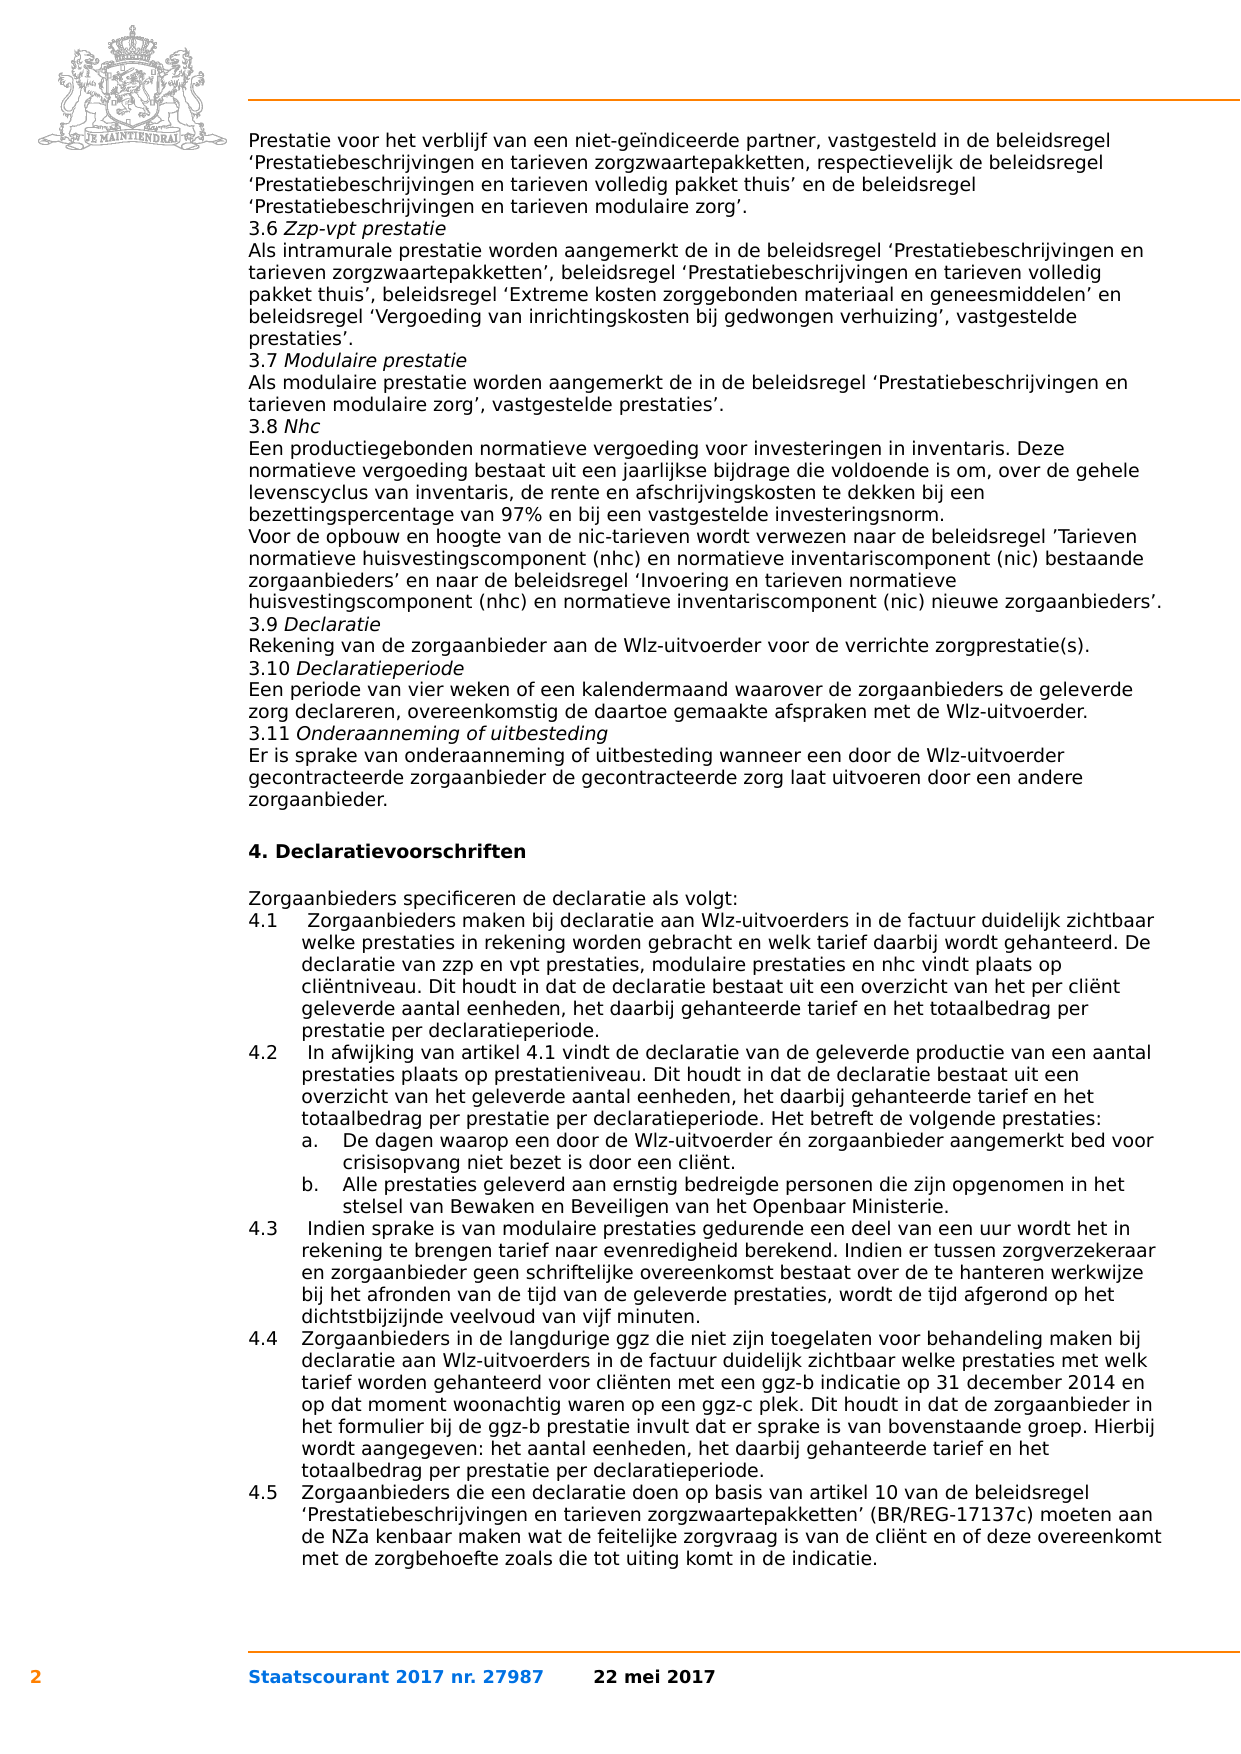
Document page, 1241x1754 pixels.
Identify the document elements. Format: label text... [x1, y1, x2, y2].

text Er is sprake van onderaanneming of uitbesteding wanneer een door de Wlz-uitvoerder gecontracteerde zorgaanbieder de gecontracteerde zorg laat uitvoeren door een andere zorgaanbieder. [248, 745, 1163, 811]
subtitle 4. Declaratievoorschriften [248, 841, 1163, 863]
text 4.1 Zorgaanbieders maken bij declaratie aan Wlz-uitvoerders in de factuur duidelijk zichtbaar welke prestaties in rekening worden gebracht en welk tarief daarbij wordt gehanteerd. De declaratie van zzp en vpt prestaties, modulaire prestaties en nhc vindt plaats op cliëntniveau. Dit houdt in dat de declaratie bestaat uit een overzicht van het per cliënt geleverde aantal eenheden, het daarbij gehanteerde tarief en het totaalbedrag per prestatie per declaratieperiode. [248, 910, 1163, 1042]
text 4.4 Zorgaanbieders in de langdurige ggz die niet zijn toegelaten voor behandeling maken bij declaratie aan Wlz-uitvoerders in de factuur duidelijk zichtbaar welke prestaties met welk tarief worden gehanteerd voor cliënten met een ggz-b indicatie op 31 december 2014 en op dat moment woonachtig waren op een ggz-c plek. Dit houdt in dat de zorgaanbieder in het formulier bij de ggz-b prestatie invult dat er sprake is van bovenstaande groep. Hierbij wordt aangegeven: het aantal eenheden, het daarbij gehanteerde tarief en het totaalbedrag per prestatie per declaratieperiode. [248, 1328, 1163, 1482]
text Een periode van vier weken of een kalendermaand waarover de zorgaanbieders de geleverde zorg declareren, overeenkomstig de daartoe gemaakte afspraken met de Wlz-uitvoerder. [248, 679, 1163, 723]
text Prestatie voor het verblijf van een niet-geïndiceerde partner, vastgesteld in de beleidsregel ‘Prestatiebeschrijvingen en tarieven zorgzwaartepakketten, respectievelijk de beleidsregel ‘Prestatiebeschrijvingen en tarieven volledig pakket thuis’ en de beleidsregel ‘Prestatiebeschrijvingen en tarieven modulaire zorg’. [248, 130, 1163, 218]
text Als modulaire prestatie worden aangemerkt de in de beleidsregel ‘Prestatiebeschrijvingen en tarieven modulaire zorg’, vastgestelde prestaties’. [248, 372, 1163, 416]
text 3.9 Declaratie [248, 613, 1163, 635]
text b. Alle prestaties geleverd aan ernstig bedreigde personen die zijn opgenomen in het stelsel van Bewaken en Beveiligen van het Openbaar Ministerie. [301, 1174, 1163, 1218]
text 4.2 In afwijking van artikel 4.1 vindt de declaratie van de geleverde productie van een aantal prestaties plaats op prestatieniveau. Dit houdt in dat de declaratie bestaat uit een overzicht van het geleverde aantal eenheden, het daarbij gehanteerde tarief en het totaalbedrag per prestatie per declaratieperiode. Het betreft de volgende prestaties: [248, 1042, 1163, 1130]
text Een productiegebonden normatieve vergoeding voor investeringen in inventaris. Deze normatieve vergoeding bestaat uit een jaarlijkse bijdrage die voldoende is om, over de gehele levenscyclus van inventaris, de rente en afschrijvingskosten te dekken bij een bezettingspercentage van 97% en bij een vastgestelde investeringsnorm. [248, 438, 1163, 526]
text 3.7 Modulaire prestatie [248, 350, 1163, 372]
text 3.8 Nhc [248, 416, 1163, 438]
text Voor de opbouw en hoogte van de nic-tarieven wordt verwezen naar de beleidsregel ’Tarieven normatieve huisvestingscomponent (nhc) en normatieve inventariscomponent (nic) bestaande zorgaanbieders’ en naar de beleidsregel ‘Invoering en tarieven normatieve huisvestingscomponent (nhc) en normatieve inventariscomponent (nic) nieuwe zorgaanbieders’. [248, 526, 1163, 613]
text Rekening van de zorgaanbieder aan de Wlz-uitvoerder voor de verrichte zorgprestatie(s). [248, 635, 1163, 657]
text 4.3 Indien sprake is van modulaire prestaties gedurende een deel van een uur wordt het in rekening te brengen tarief naar evenredigheid berekend. Indien er tussen zorgverzekeraar en zorgaanbieder geen schriftelijke overeenkomst bestaat over de te hanteren werkwijze bij het afronden van de tijd van de geleverde prestaties, wordt de tijd afgerond op het dichtstbijzijnde veelvoud van vijf minuten. [248, 1218, 1163, 1328]
text Als intramurale prestatie worden aangemerkt de in de beleidsregel ‘Prestatiebeschrijvingen en tarieven zorgzwaartepakketten’, beleidsregel ‘Prestatiebeschrijvingen en tarieven volledig pakket thuis’, beleidsregel ‘Extreme kosten zorggebonden materiaal en geneesmiddelen’ en beleidsregel ‘Vergoeding van inrichtingskosten bij gedwongen verhuizing’, vastgestelde prestaties’. [248, 240, 1163, 350]
text a. De dagen waarop een door de Wlz-uitvoerder én zorgaanbieder aangemerkt bed voor crisisopvang niet bezet is door een cliënt. [301, 1130, 1163, 1174]
text 3.10 Declaratieperiode [248, 657, 1163, 679]
picture [38, 25, 227, 150]
text Zorgaanbieders specificeren de declaratie als volgt: [248, 888, 1163, 910]
text 3.6 Zzp-vpt prestatie [248, 218, 1163, 240]
text 4.5 Zorgaanbieders die een declaratie doen op basis van artikel 10 van de beleidsregel ‘Prestatiebeschrijvingen en tarieven zorgzwaartepakketten’ (BR/REG-17137c) moeten aan de NZa kenbaar maken wat de feitelijke zorgvraag is van de cliënt en of deze overeenkomt met de zorgbehoefte zoals die tot uiting komt in de indicatie. [248, 1482, 1163, 1569]
text 3.11 Onderaanneming of uitbesteding [248, 723, 1163, 745]
